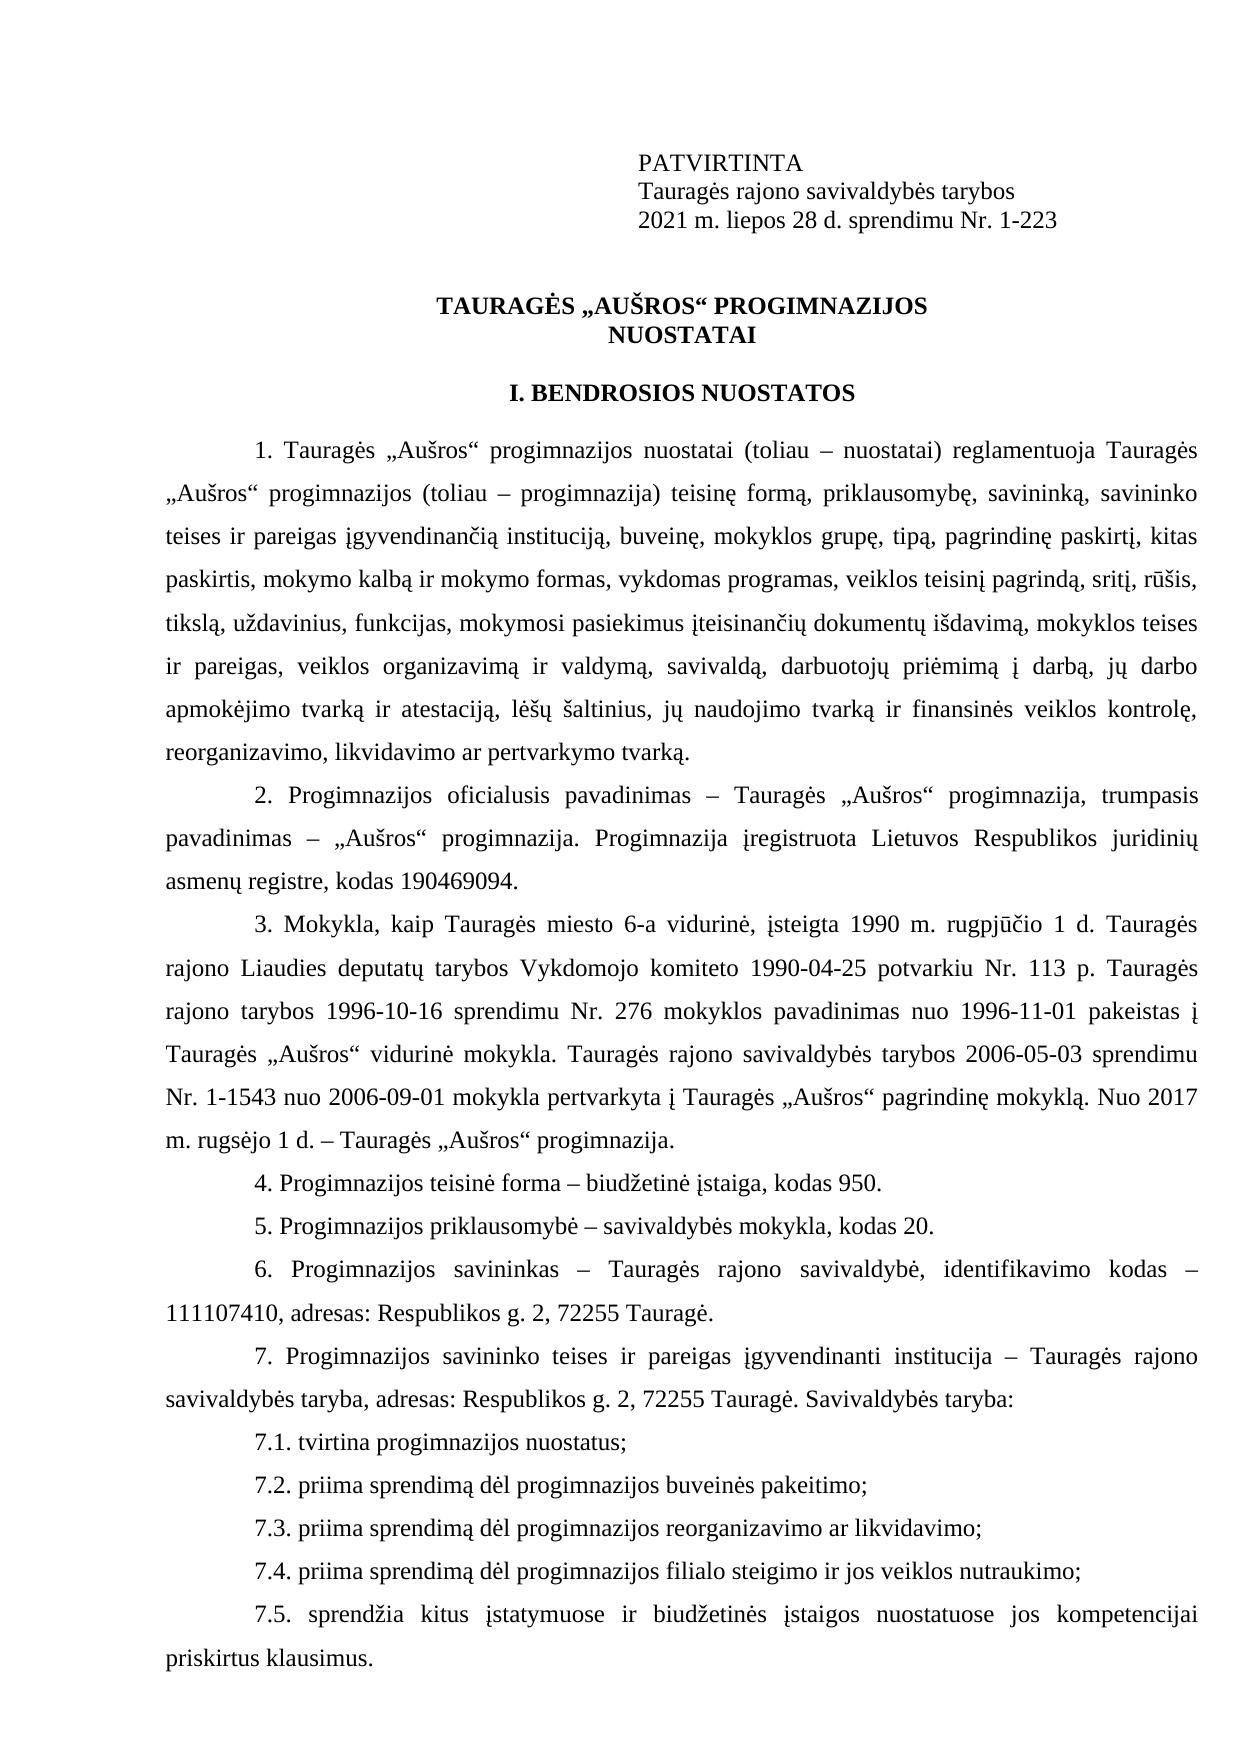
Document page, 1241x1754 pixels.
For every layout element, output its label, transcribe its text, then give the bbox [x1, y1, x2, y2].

text 1. Tauragės „Aušros“ progimnazijos nuostatai (toliau – nuostatai) reglamentuoja Tauragės „Aušros“ progimnazijos (toliau – progimnazija) teisinę formą, priklausomybę, savininką, savininko teises ir pareigas įgyvendinančią instituciją, buveinę, mokyklos grupę, tipą, pagrindinę paskirtį, kitas paskirtis, mokymo kalbą ir mokymo formas, vykdomas programas, veiklos teisinį pagrindą, sritį, rūšis, tikslą, uždavinius, funkcijas, mokymosi pasiekimus įteisinančių dokumentų išdavimą, mokyklos teises ir pareigas, veiklos organizavimą ir valdymą, savivaldą, darbuotojų priėmimą į darbą, jų darbo apmokėjimo tvarką ir atestaciją, lėšų šaltinius, jų naudojimo tvarką ir finansinės veiklos kontrolę, reorganizavimo, likvidavimo ar pertvarkymo tvarką. [165, 435, 1199, 766]
text I. BENDROSIOS NUOSTATOS [165, 378, 1199, 406]
text TAURAGĖS „AUŠROS“ PROGIMNAZIJOS [165, 291, 1199, 320]
text 6. Progimnazijos savininkas – Tauragės rajono savivaldybė, identifikavimo kodas – 111107410, adresas: Respublikos g. 2, 72255 Tauragė. [165, 1254, 1199, 1326]
text 7.2. priima sprendimą dėl progimnazijos buveinės pakeitimo; [165, 1470, 1199, 1499]
text 2021 m. liepos 28 d. sprendimu Nr. 1-223 [638, 205, 1199, 234]
text 7.4. priima sprendimą dėl progimnazijos filialo steigimo ir jos veiklos nutraukimo; [165, 1556, 1199, 1585]
text 7. Progimnazijos savininko teises ir pareigas įgyvendinanti institucija – Tauragės rajono savivaldybės taryba, adresas: Respublikos g. 2, 72255 Tauragė. Savivaldybės taryba: [165, 1341, 1199, 1413]
text 5. Progimnazijos priklausomybė – savivaldybės mokykla, kodas 20. [165, 1211, 1199, 1240]
text PATVIRTINTA [638, 148, 1199, 176]
text 4. Progimnazijos teisinė forma – biudžetinė įstaiga, kodas 950. [165, 1168, 1199, 1197]
text Tauragės rajono savivaldybės tarybos [638, 176, 1199, 205]
text 7.1. tvirtina progimnazijos nuostatus; [165, 1427, 1199, 1456]
text 7.5. sprendžia kitus įstatymuose ir biudžetinės įstaigos nuostatuose jos kompetencijai priskirtus klausimus. [165, 1599, 1199, 1671]
text 2. Progimnazijos oficialusis pavadinimas – Tauragės „Aušros“ progimnazija, trumpasis pavadinimas – „Aušros“ progimnazija. Progimnazija įregistruota Lietuvos Respublikos juridinių asmenų registre, kodas 190469094. [165, 780, 1199, 895]
text NUOSTATAI [165, 320, 1199, 349]
text 3. Mokykla, kaip Tauragės miesto 6-a vidurinė, įsteigta 1990 m. rugpjūčio 1 d. Tauragės rajono Liaudies deputatų tarybos Vykdomojo komiteto 1990-04-25 potvarkiu Nr. 113 p. Tauragės rajono tarybos 1996-10-16 sprendimu Nr. 276 mokyklos pavadinimas nuo 1996-11-01 pakeistas į Tauragės „Aušros“ vidurinė mokykla. Tauragės rajono savivaldybės tarybos 2006-05-03 sprendimu Nr. 1-1543 nuo 2006-09-01 mokykla pertvarkyta į Tauragės „Aušros“ pagrindinę mokyklą. Nuo 2017 m. rugsėjo 1 d. – Tauragės „Aušros“ progimnazija. [165, 909, 1199, 1154]
text 7.3. priima sprendimą dėl progimnazijos reorganizavimo ar likvidavimo; [165, 1513, 1199, 1542]
